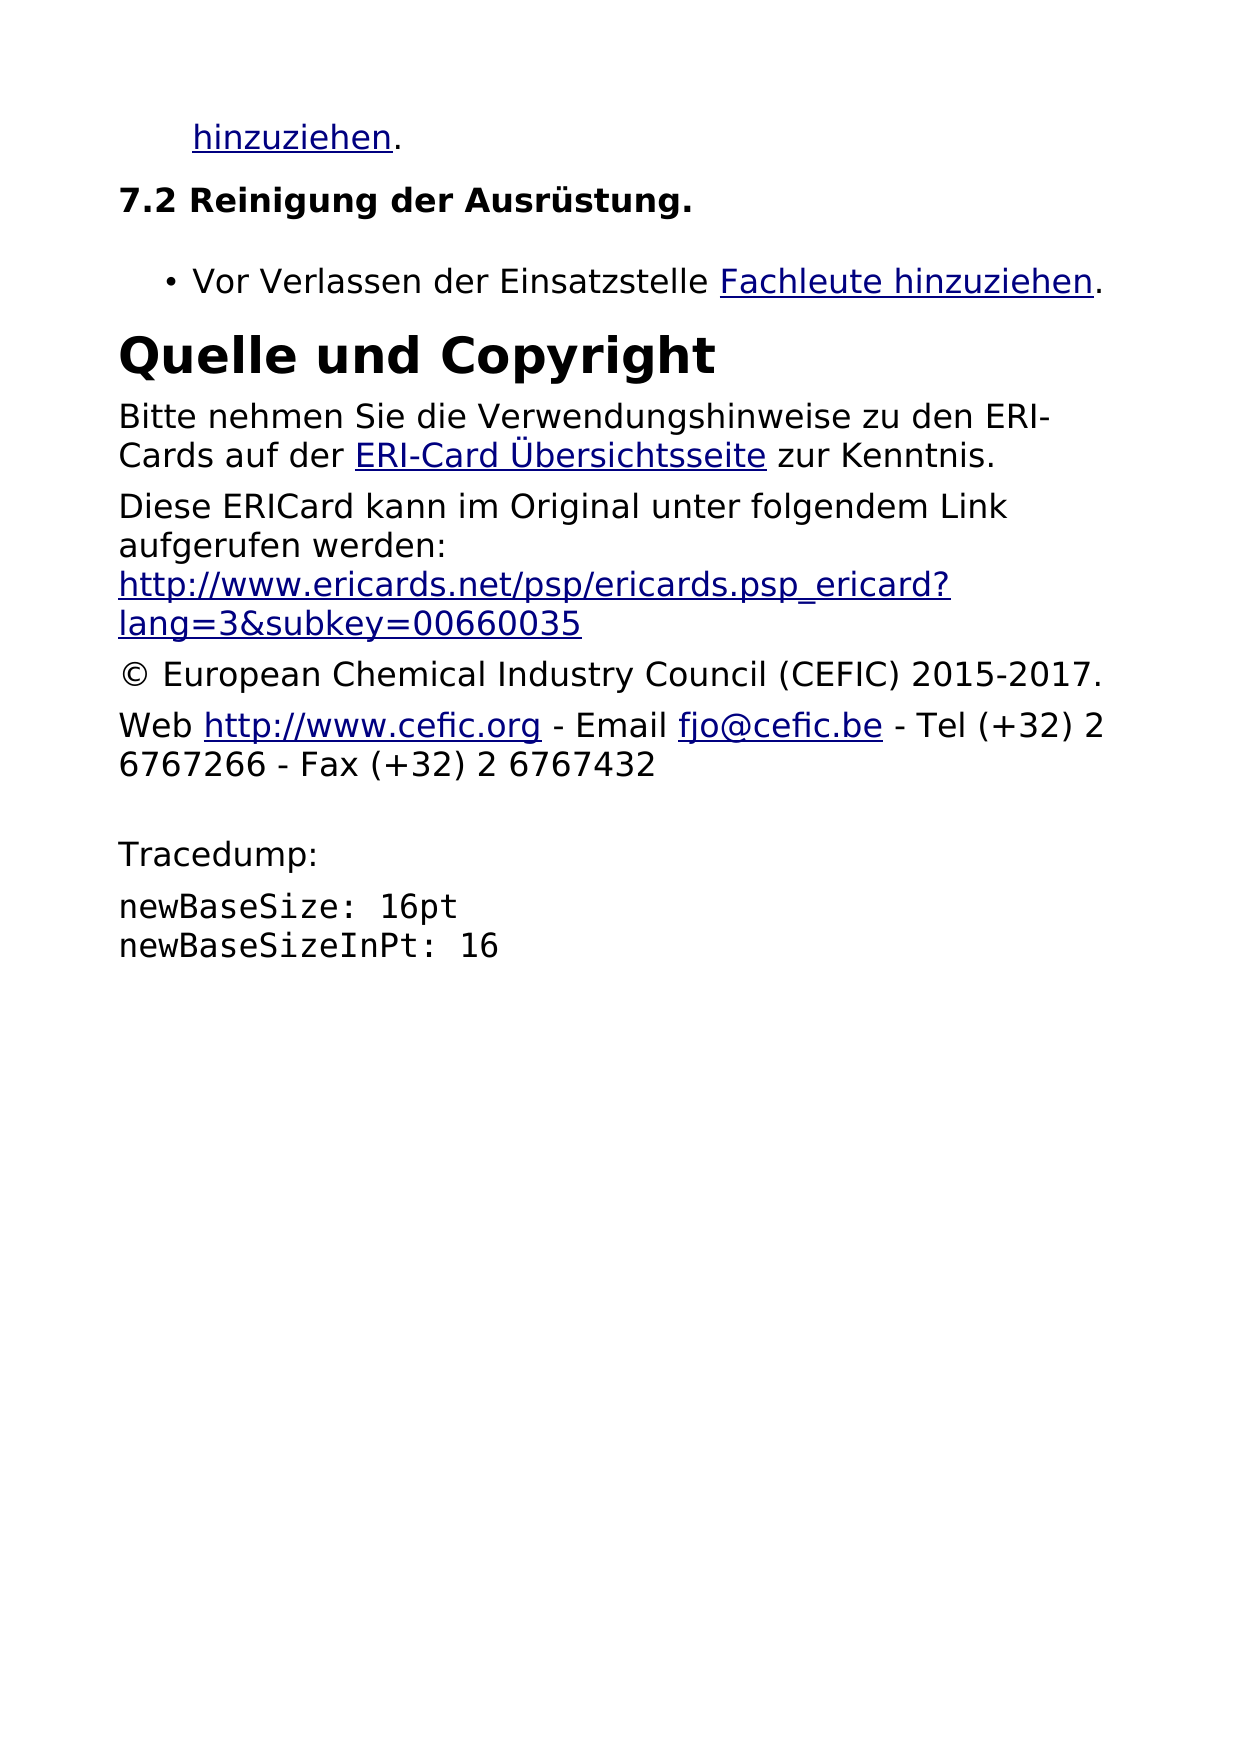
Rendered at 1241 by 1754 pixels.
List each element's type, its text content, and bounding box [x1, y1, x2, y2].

text Diese ERICard kann im Original unter folgendem Link aufgerufen werden: http://www.ericards.net/psp/ericards.psp_ericard?lang=3&subkey=00660035 [118, 488, 1122, 643]
text Tracedump: [118, 797, 1122, 875]
text Web http://www.cefic.org - Email fjo@cefic.be - Tel (+32) 2 6767266 - Fax (+32) 2 6767432 [118, 707, 1122, 784]
subtitle Quelle und Copyright [118, 327, 1122, 385]
list hinzuziehen. [177, 118, 1122, 157]
text Bitte nehmen Sie die Verwendungshinweise zu den ERI-Cards auf der ERI-Card Übersichtsseite zur Kenntnis. [118, 397, 1122, 475]
subtitle 7.2 Reinigung der Ausrüstung. [118, 182, 1122, 221]
list Vor Verlassen der Einsatzstelle Fachleute hinzuziehen. [177, 263, 1122, 302]
text newBaseSize: 16pt newBaseSizeInPt: 16 [118, 887, 1122, 965]
text © European Chemical Industry Council (CEFIC) 2015-2017. [118, 656, 1122, 694]
